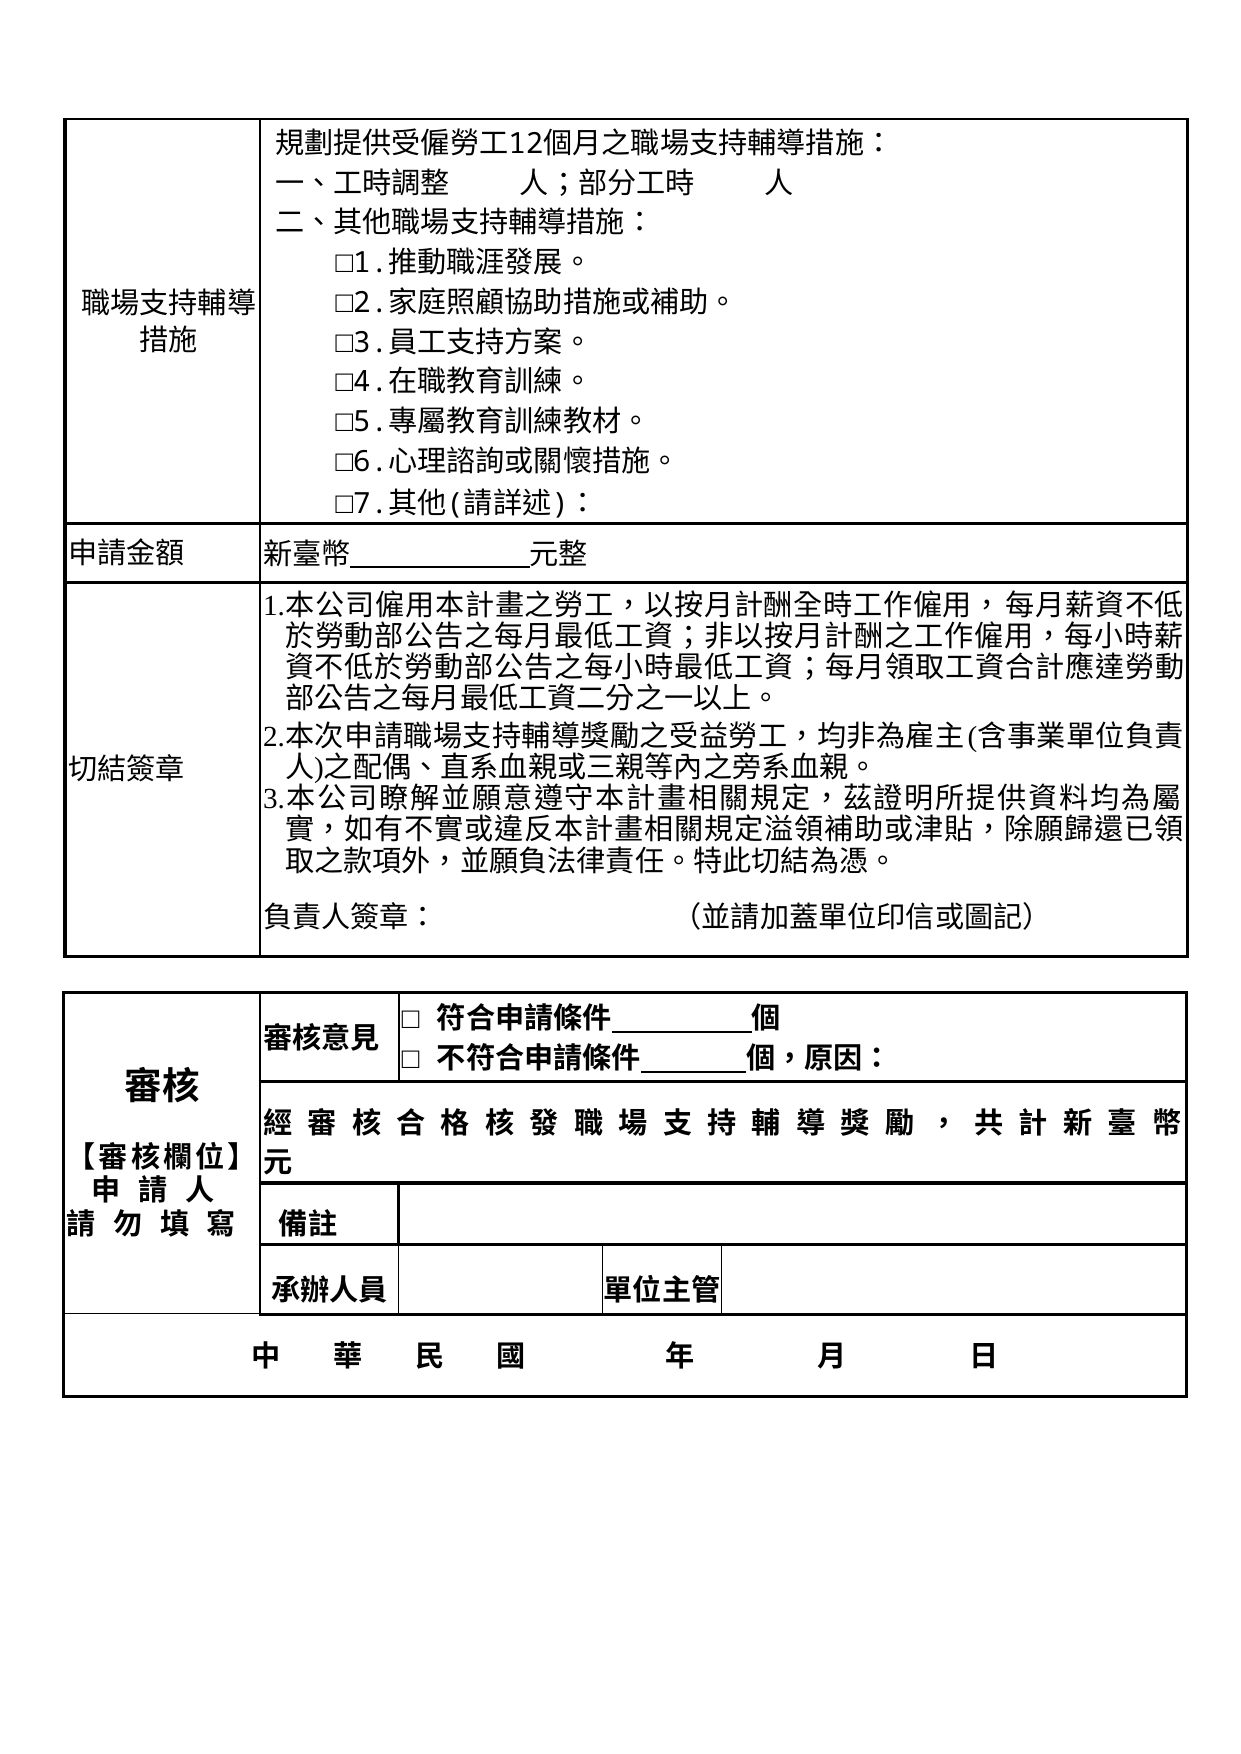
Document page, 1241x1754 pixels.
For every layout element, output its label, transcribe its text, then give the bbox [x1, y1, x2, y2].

table_cell 1.本公司僱用本計畫之勞工，以按月計酬全時工作僱用，每月薪資不低於勞動部公告之每月最低工資；非以按月計酬之工作僱用，每小時薪資不低於勞動部公告之每小時最低工資；每月領取工資合計應達勞動部公告之每月最低工資二分之一以上。 2.本次申請職場支持輔導獎勵之受益勞工，均非為雇主(含事業單位負責人)之配偶、直系血親或三親等內之旁系血親。 3.本公司瞭解並願意遵守本計畫相關規定，茲證明所提供資料均為屬實，如有不實或違反本計畫相關規定溢領補助或津貼，除願歸還已領取之款項外，並願負法律責任。特此切結為憑。 負責人簽章： （並請加蓋單位印信或圖記） [261, 584, 1186, 954]
table_cell 申請金額 [67, 525, 259, 581]
table_header 審核意見 [261, 994, 398, 1080]
table_cell 單位主管 [603, 1246, 721, 1312]
table_cell 經審核合格核發職場支持輔導獎勵，共計新臺幣 元 [261, 1083, 1185, 1181]
table_cell 職場支持輔導措施 [67, 120, 259, 522]
table_header 審核 【審核欄位】申 請 人 請 勿 填 寫 [65, 994, 259, 1312]
table_cell [400, 1185, 1185, 1243]
table_cell 備註 [261, 1185, 397, 1243]
table_cell 規劃提供受僱勞工12個月之職場支持輔導措施： 一、工時調整 人；部分工時 人 二、其他職場支持輔導措施： □1.推動職涯發展。 □2.家庭照顧協助措施或補助。 □3.員工支持方案。 □4.在職教育訓練。 □5.專屬教育訓練教材。 □6.心理諮詢或關懷措施。 □7.其他(請詳述)： [261, 120, 1186, 522]
table_cell 新臺幣 元整 [261, 525, 1186, 581]
table_cell [722, 1246, 1185, 1312]
table_cell 承辦人員 [261, 1246, 398, 1312]
table_cell 切結簽章 [67, 584, 259, 954]
table_cell [399, 1246, 602, 1312]
table_cell 中 華 民 國 年 月 日 [65, 1314, 1185, 1395]
table_header □ 符合申請條件 個 □ 不符合申請條件 個，原因： [400, 994, 1185, 1080]
